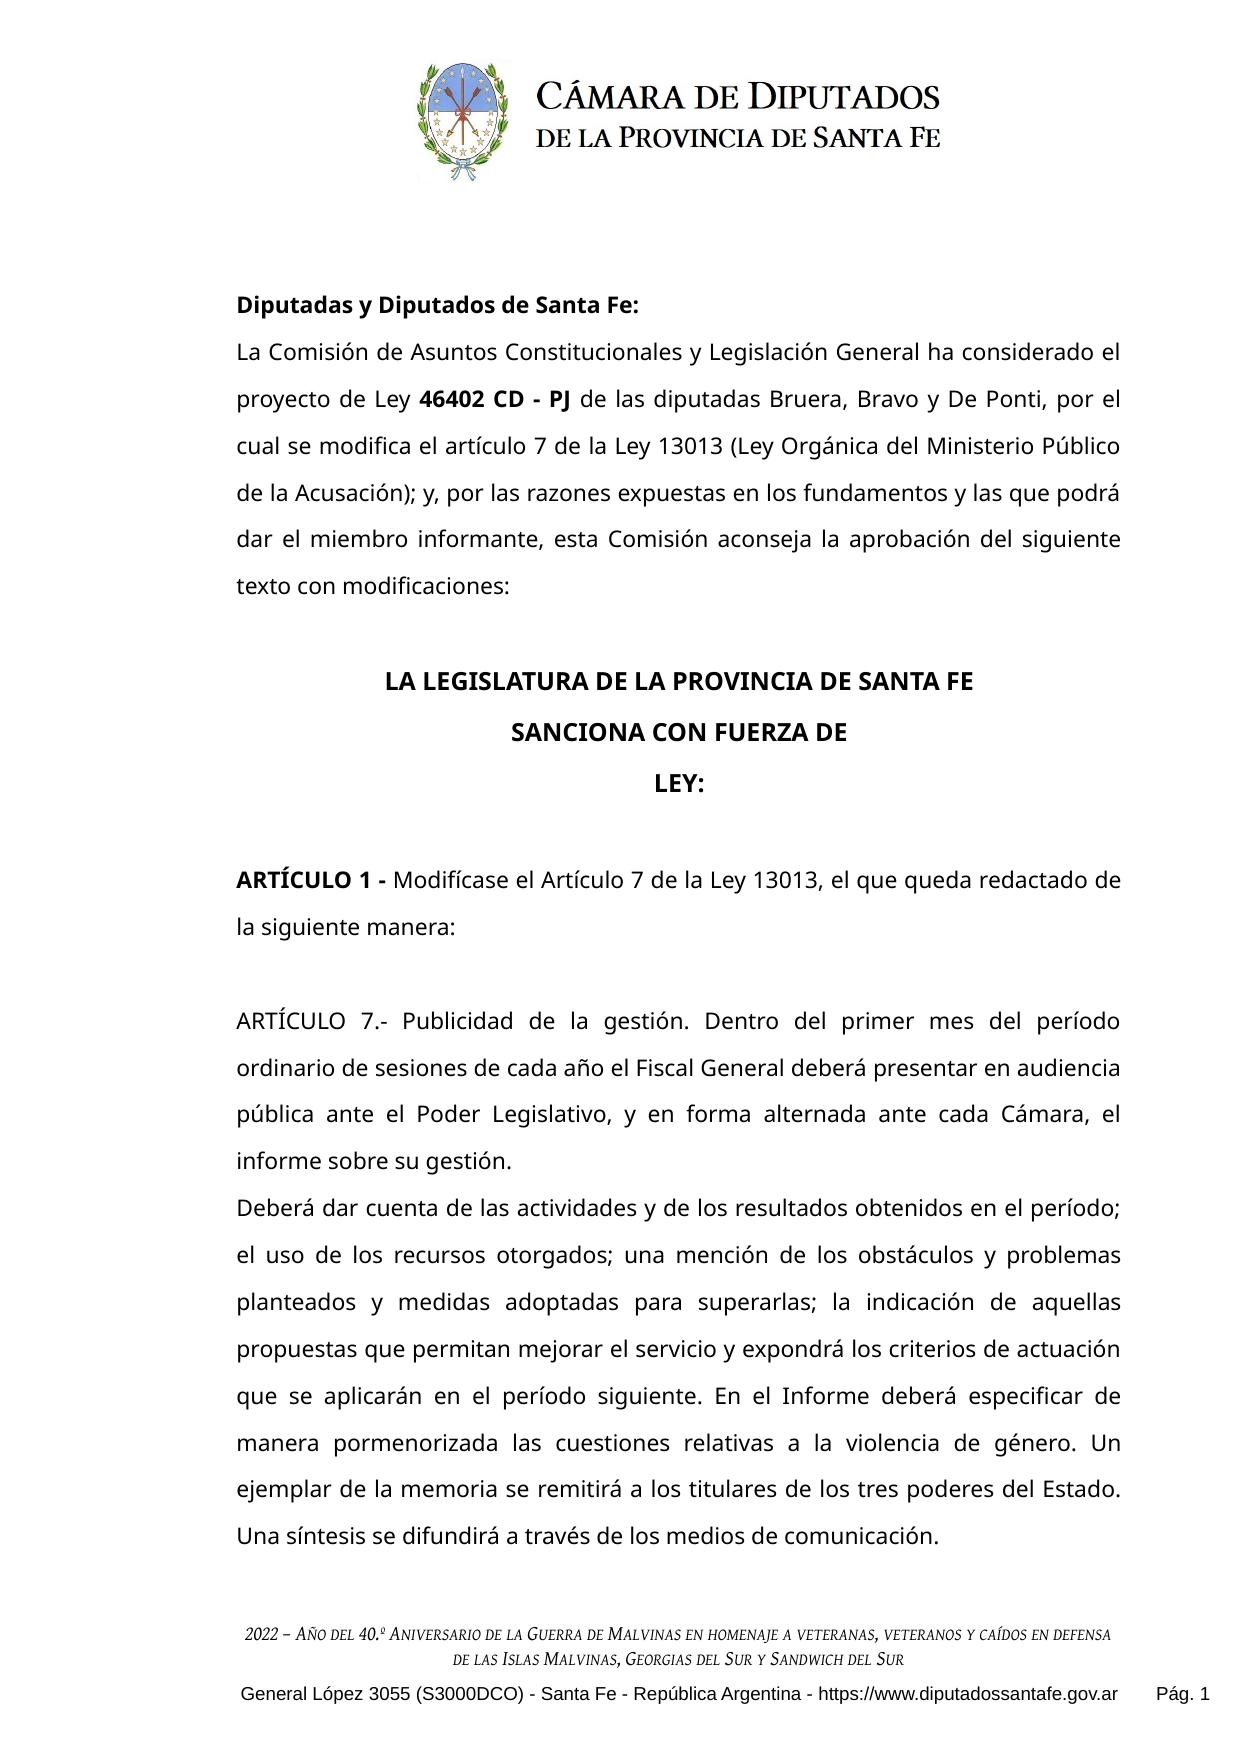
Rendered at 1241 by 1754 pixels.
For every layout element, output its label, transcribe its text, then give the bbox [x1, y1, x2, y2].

text LA LEGISLATURA DE LA PROVINCIA DE SANTA FE [236, 664, 1122, 698]
text ARTÍCULO 7.- Publicidad de la gestión. Dentro del primer mes del período ordinario de sesiones de cada año el Fiscal General deberá presentar en audiencia pública ante el Poder Legislativo, y en forma alternada ante cada Cámara, el informe sobre su gestión. [236, 1005, 1122, 1177]
text Deberá dar cuenta de las actividades y de los resultados obtenidos en el período; el uso de los recursos otorgados; una mención de los obstáculos y problemas planteados y medidas adoptadas para superarlas; la indicación de aquellas propuestas que permitan mejorar el servicio y expondrá los criterios de actuación que se aplicarán en el período siguiente. En el Informe deberá especificar de manera pormenorizada las cuestiones relativas a la violencia de género. Un ejemplar de la memoria se remitirá a los titulares de los tres poderes del Estado. Una síntesis se difundirá a través de los medios de comunicación. [236, 1192, 1122, 1552]
text LEY: [236, 766, 1122, 800]
text Diputadas y Diputados de Santa Fe: [236, 289, 1122, 320]
text SANCIONA CON FUERZA DE [236, 715, 1122, 749]
text ARTÍCULO 1 - Modifícase el Artículo 7 de la Ley 13013, el que queda redactado de la siguiente manera: [236, 864, 1122, 942]
picture [413, 59, 945, 183]
text La Comisión de Asuntos Constitucionales y Legislación General ha considerado el proyecto de Ley 46402 CD - PJ de las diputadas Bruera, Bravo y De Ponti, por el cual se modifica el artículo 7 de la Ley 13013 (Ley Orgánica del Ministerio Público de la Acusación); y, por las razones expuestas en los fundamentos y las que podrá dar el miembro informante, esta Comisión aconseja la aprobación del siguiente texto con modificaciones: [236, 336, 1122, 602]
